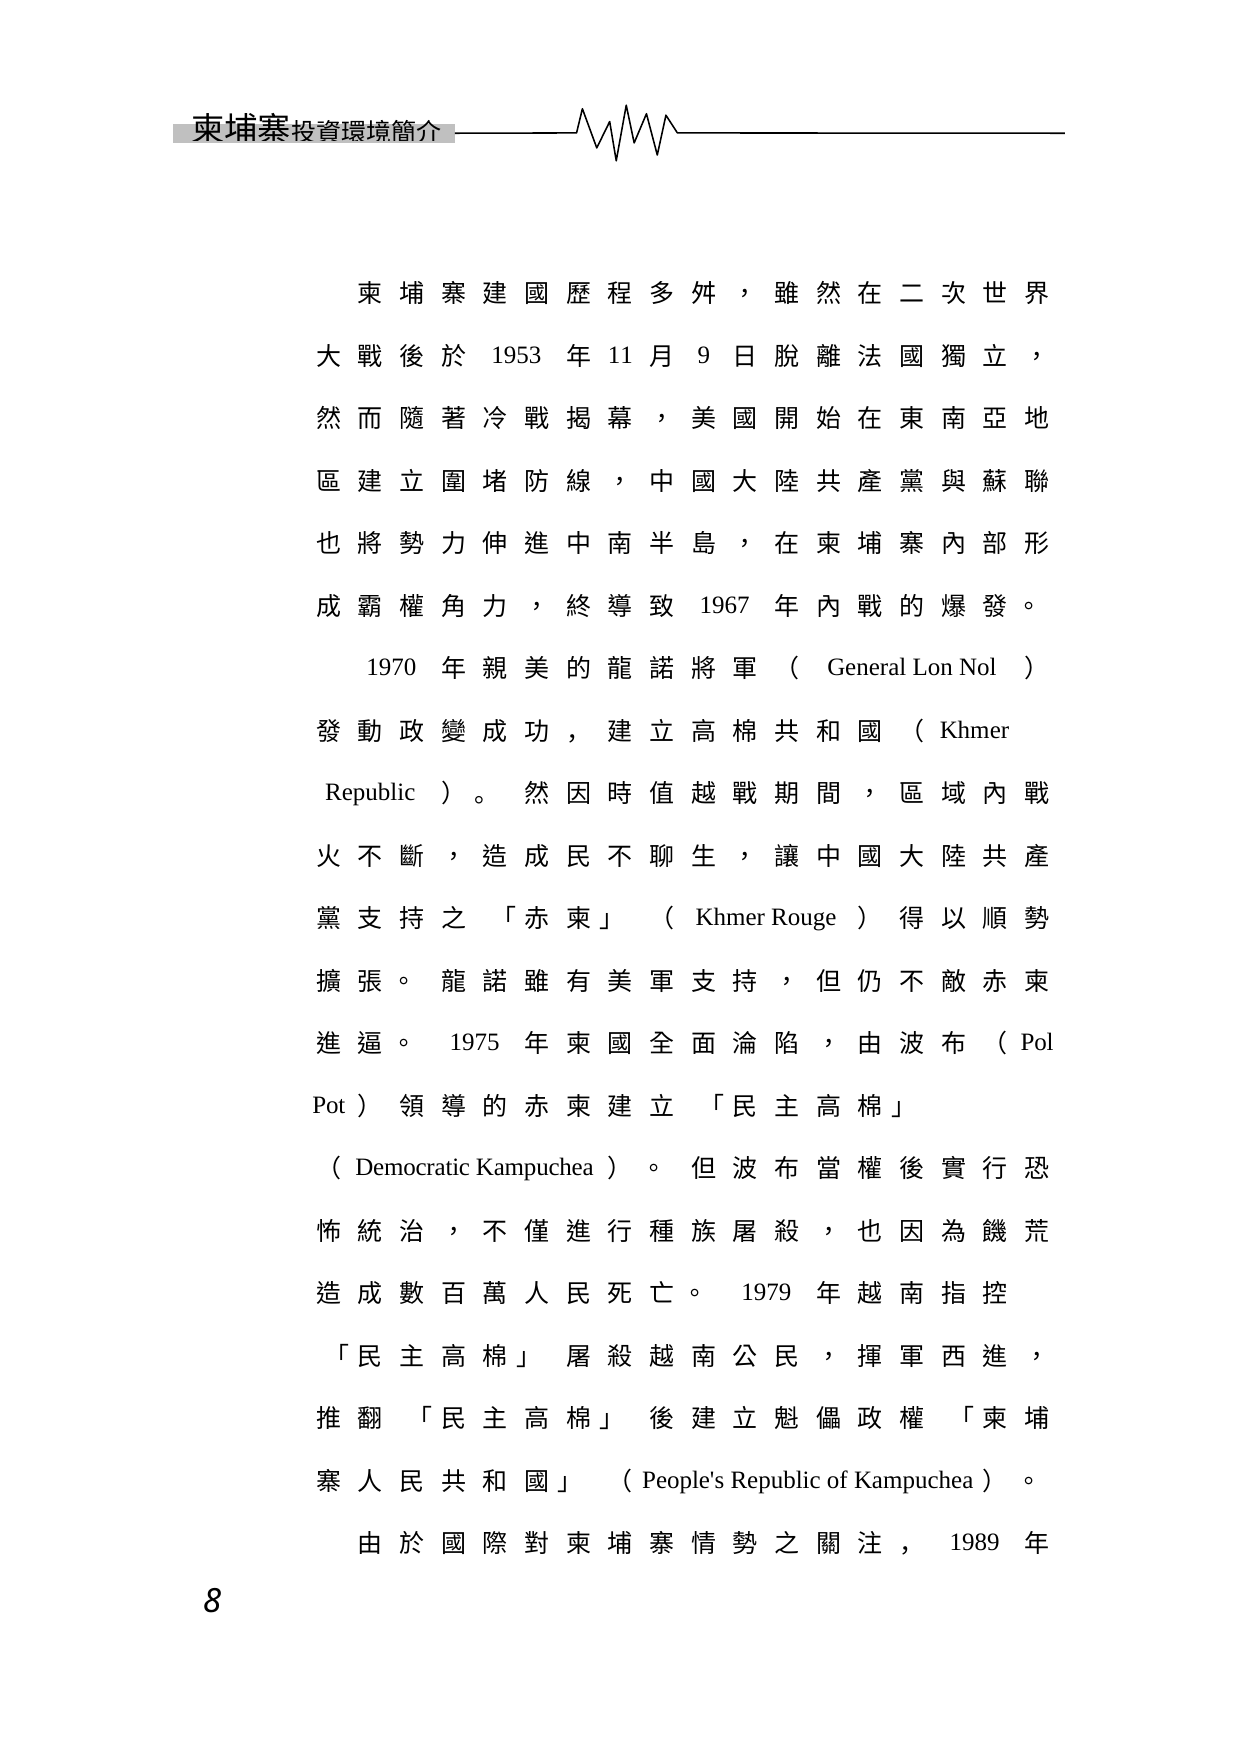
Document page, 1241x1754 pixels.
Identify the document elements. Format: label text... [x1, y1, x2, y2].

text 柬埔寨建國歷程多舛，雖然在二次世界大戰後於1953年11月9日脫離法國獨立，然而隨著冷戰揭幕，美國開始在東南亞地區建立圍堵防線，中國大陸共產黨與蘇聯也將勢力伸進中南半島，在柬埔寨內部形成霸權角力，終導致1967年內戰的爆發。 [281, 250, 1058, 625]
text 1970年親美的龍諾將軍（General Lon Nol）發動政變成功，建立高棉共和國（Khmer Republic）。然因時值越戰期間，區域內戰火不斷，造成民不聊生，讓中國大陸共產黨支持之「赤柬」（Khmer Rouge）得以順勢擴張。龍諾雖有美軍支持，但仍不敵赤柬進逼。1975年柬國全面淪陷，由波布（Pol Pot）領導的赤柬建立「民主高棉」（Democratic Kampuchea）。但波布當權後實行恐怖統治，不僅進行種族屠殺，也因為饑荒造成數百萬人民死亡。1979年越南指控「民主高棉」屠殺越南公民，揮軍西進，推翻「民主高棉」後建立魁儡政權「柬埔寨人民共和國」（People's Republic of Kampuchea）。 [281, 625, 1058, 1500]
text 由於國際對柬埔寨情勢之關注，1989年 [281, 1500, 1058, 1563]
